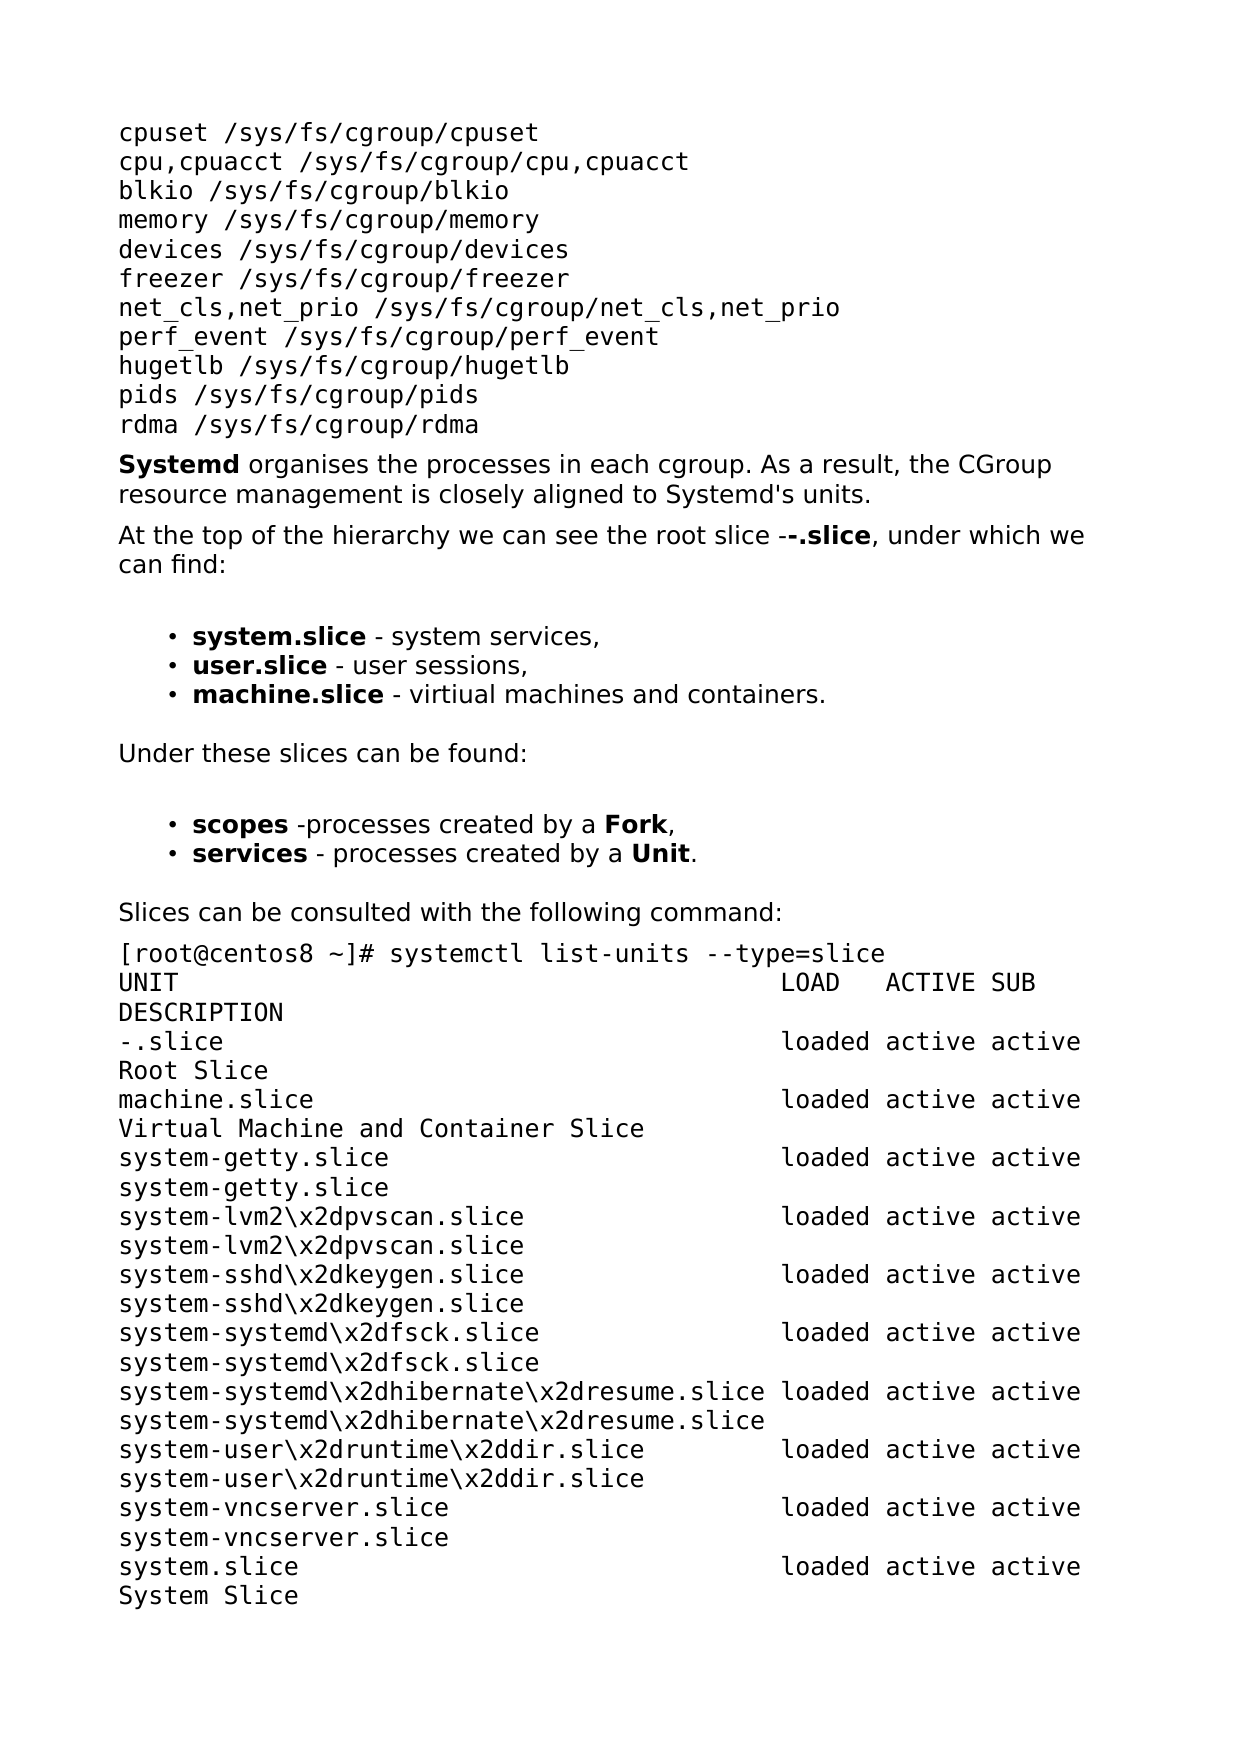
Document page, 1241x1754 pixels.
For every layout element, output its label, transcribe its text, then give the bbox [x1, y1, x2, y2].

text At the top of the hierarchy we can see the root slice --.slice, under which we can find: [118, 522, 1122, 580]
list services - processes created by a Unit. [177, 839, 1122, 868]
text cpuset /sys/fs/cgroup/cpuset cpu,cpuacct /sys/fs/cgroup/cpu,cpuacct blkio /sys/fs/cgroup/blkio memory /sys/fs/cgroup/memory devices /sys/fs/cgroup/devices freezer /sys/fs/cgroup/freezer net_cls,net_prio /sys/fs/cgroup/net_cls,net_prio perf_event /sys/fs/cgroup/perf_event hugetlb /sys/fs/cgroup/hugetlb pids /sys/fs/cgroup/pids rdma /sys/fs/cgroup/rdma [118, 118, 1122, 439]
list user.slice - user sessions, [177, 651, 1122, 680]
text Under these slices can be found: [118, 739, 1122, 768]
text Systemd organises the processes in each cgroup. As a result, the CGroup resource management is closely aligned to Systemd's units. [118, 451, 1122, 509]
list machine.slice - virtiual machines and containers. [177, 680, 1122, 709]
text [root@centos8 ~]# systemctl list-units --type=slice UNIT LOAD ACTIVE SUB DESCRIPTION -.slice loaded active active Root Slice machine.slice loaded active active Virtual Machine and Container Slice system-getty.slice loaded active active system-getty.slice system-lvm2\x2dpvscan.slice loaded active active system-lvm2\x2dpvscan.slice system-sshd\x2dkeygen.slice loaded active active system-sshd\x2dkeygen.slice system-systemd\x2dfsck.slice loaded active active system-systemd\x2dfsck.slice system-systemd\x2dhibernate\x2dresume.slice loaded active active system-systemd\x2dhibernate\x2dresume.slice system-user\x2druntime\x2ddir.slice loaded active active system-user\x2druntime\x2ddir.slice system-vncserver.slice loaded active active system-vncserver.slice system.slice loaded active active System Slice [118, 939, 1122, 1610]
list system.slice - system services, [177, 622, 1122, 651]
list scopes -processes created by a Fork, [177, 810, 1122, 839]
text Slices can be consulted with the following command: [118, 898, 1122, 927]
